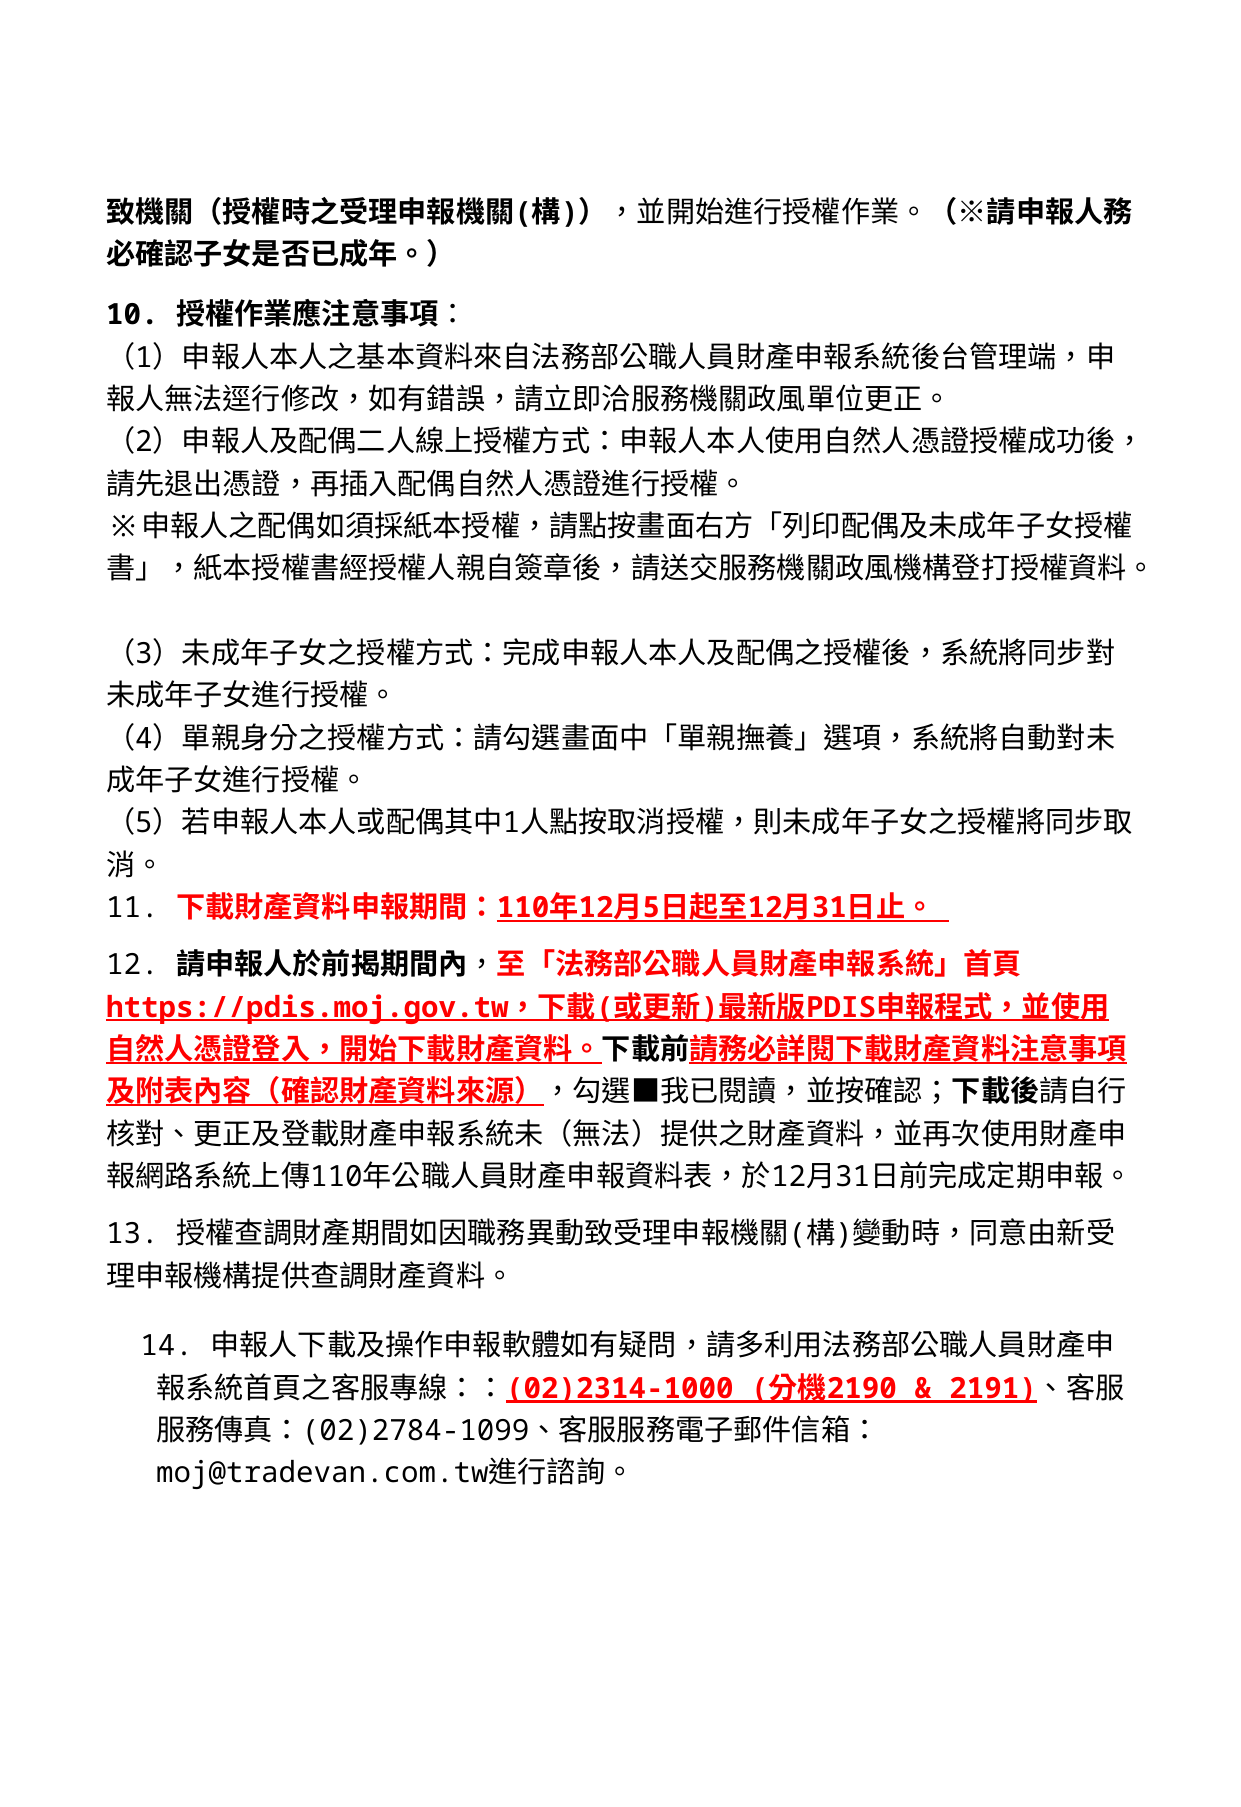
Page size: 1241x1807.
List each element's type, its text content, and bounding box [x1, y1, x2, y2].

text （4）單親身分之授權方式：請勾選畫面中「單親撫養」選項，系統將自動對未成年子女進行授權。 [106, 714, 1134, 799]
text （3）未成年子女之授權方式：完成申報人本人及配偶之授權後，系統將同步對未成年子女進行授權。 [106, 629, 1134, 714]
text 12. 請申報人於前揭期間內，至「法務部公職人員財產申報系統」首頁https://pdis.moj.gov.tw，下載(或更新)最新版PDIS申報程式，並使用自然人憑證登入，開始下載財產資料。下載前請務必詳閱下載財產資料注意事項及附表內容（確認財產資料來源），勾選■我已閱讀，並按確認；下載後請自行核對、更正及登載財產申報系統未（無法）提供之財產資料，並再次使用財產申報網路系統上傳110年公職人員財產申報資料表，於12月31日前完成定期申報。 [106, 941, 1134, 1195]
text 13. 授權查調財產期間如因職務異動致受理申報機關(構)變動時，同意由新受理申報機構提供查調財產資料。 [106, 1210, 1134, 1294]
text ※申報人之配偶如須採紙本授權，請點按畫面右方「列印配偶及未成年子女授權書」，紙本授權書經授權人親自簽章後，請送交服務機關政風機構登打授權資料。 [106, 502, 1134, 629]
text 致機關（授權時之受理申報機關(構)），並開始進行授權作業。（※請申報人務必確認子女是否已成年。） [106, 188, 1134, 273]
text 11. 下載財產資料申報期間：110年12月5日起至12月31日止。 [106, 883, 1134, 926]
text （1）申報人本人之基本資料來自法務部公職人員財產申報系統後台管理端，申報人無法逕行修改，如有錯誤，請立即洽服務機關政風單位更正。 [106, 333, 1134, 418]
text 10. 授權作業應注意事項： [106, 291, 1134, 333]
text （5）若申報人本人或配偶其中1人點按取消授權，則未成年子女之授權將同步取消。 [106, 799, 1134, 883]
text 14. 申報人下載及操作申報軟體如有疑問，請多利用法務部公職人員財產申報系統首頁之客服專線：：(02)2314-1000 (分機2190 & 2191)、客服服務傳真：(02)2784-1099、客服服務電子郵件信箱：moj@tradevan.com.tw進行諮詢。 [140, 1322, 1126, 1491]
text （2）申報人及配偶二人線上授權方式：申報人本人使用自然人憑證授權成功後，請先退出憑證，再插入配偶自然人憑證進行授權。 [106, 418, 1134, 502]
